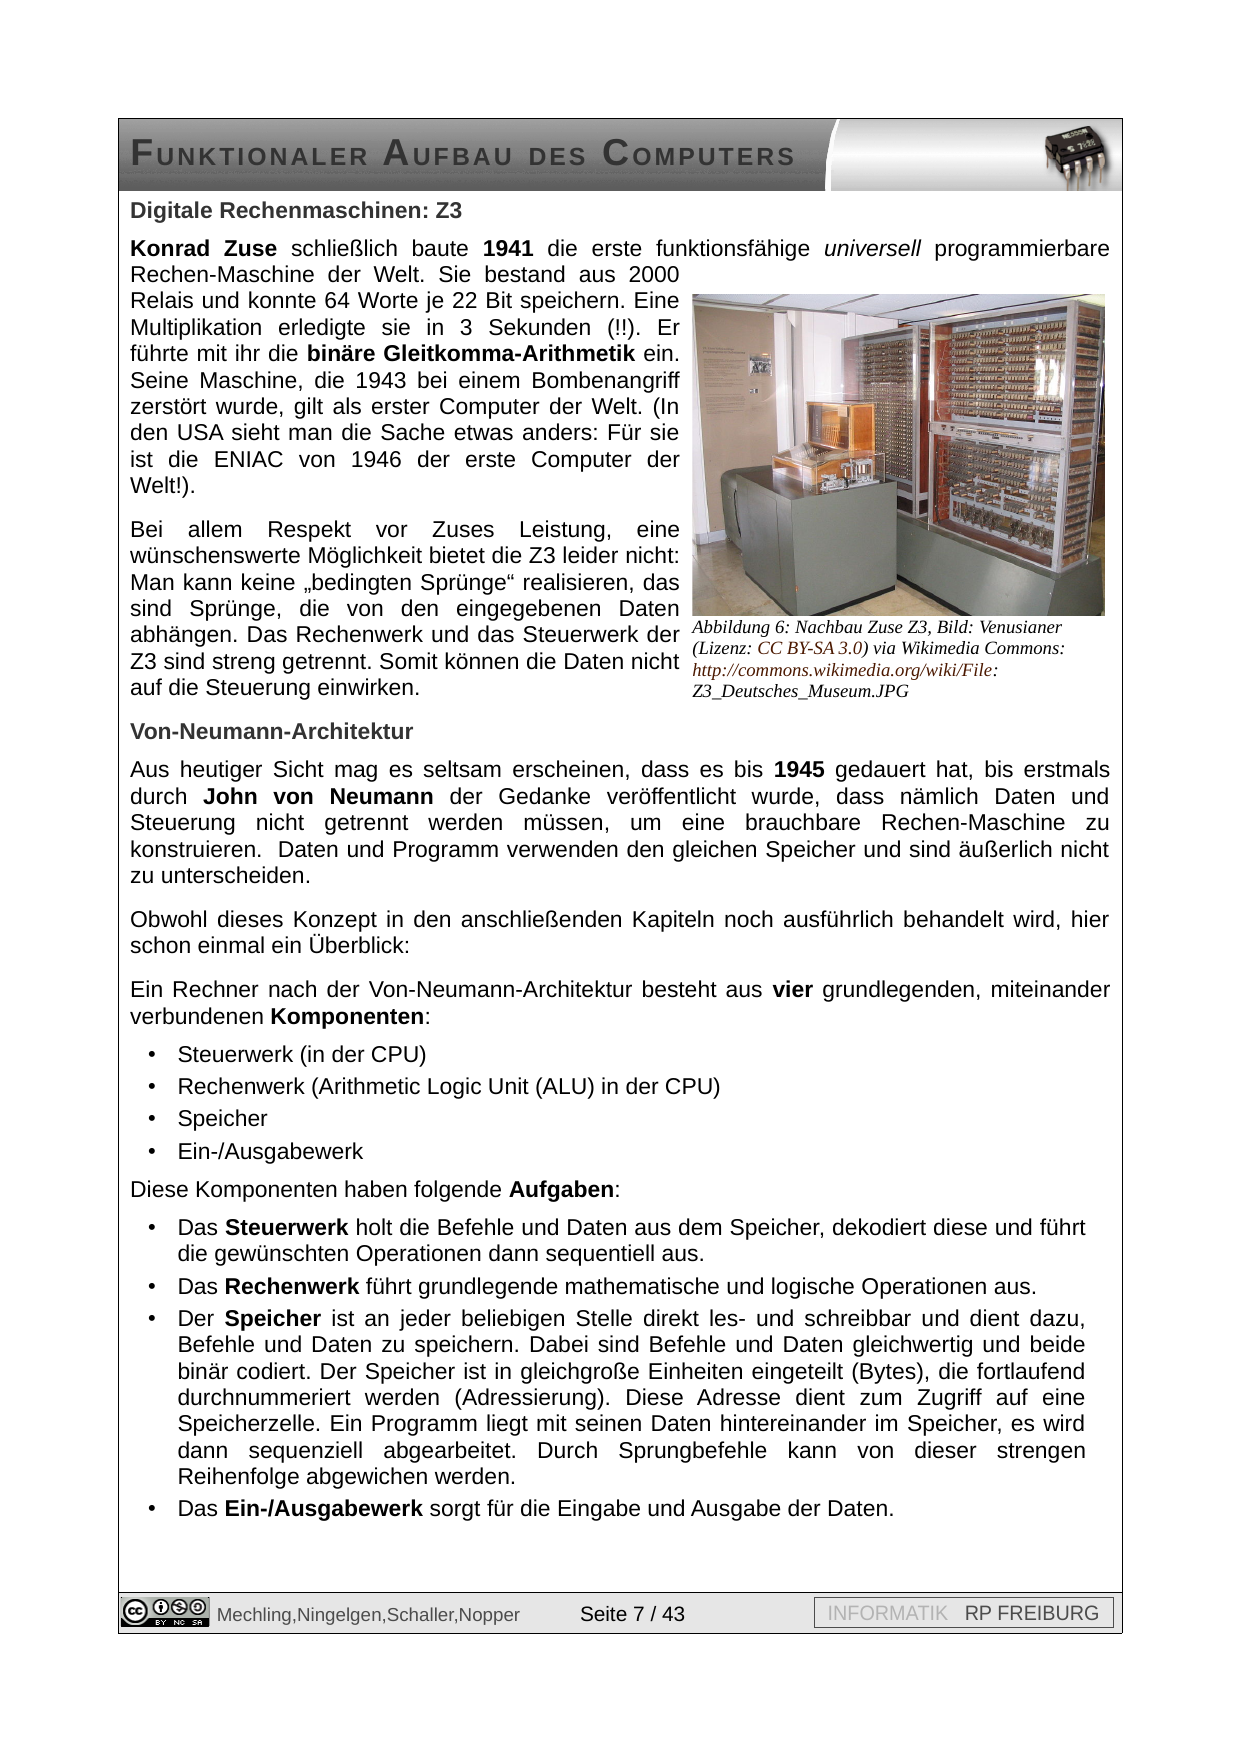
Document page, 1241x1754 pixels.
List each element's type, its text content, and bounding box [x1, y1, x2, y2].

list Steuerwerk (in der CPU) [148, 1041, 1087, 1067]
picture [692, 294, 1105, 616]
list Speicher [148, 1105, 1087, 1132]
list Der Speicher ist an jeder beliebigen Stelle direkt les- und schreibbar und dient dazu, Befehle und Daten zu speichern. Dabei sind Befehle und Daten gleichwertig und beide binär codiert. Der Speicher ist in gleichgroße Einheiten eingeteilt (Bytes), die fortlaufend durchnummeriert werden (Adressierung). Diese Adresse dient zum Zugriff auf eine Speicherzelle. Ein Programm liegt mit seinen Daten hintereinander im Speicher, es wird dann sequenziell abgearbeitet. Durch Sprungbefehle kann von dieser strengen Reihenfolge abgewichen werden. [148, 1305, 1087, 1489]
list Das Ein-/Ausgabewerk sorgt für die Eingabe und Ausgabe der Daten. [148, 1495, 1087, 1522]
text Diese Komponenten haben folgende Aufgaben: [130, 1176, 1110, 1202]
text Bei allem Respekt vor Zuses Leistung, eine wünschenswerte Möglichkeit bietet die Z3 leider nicht: Man kann keine „bedingten Sprünge“ realisieren, das sind Sprünge, die von den eingegebenen Daten abhängen. Das Rechenwerk und das Steuerwerk der Z3 sind streng getrennt. Somit können die Daten nicht auf die Steuerung einwirken. [130, 516, 692, 701]
list Ein-/Ausgabewerk [148, 1138, 1087, 1164]
list Rechenwerk (Arithmetic Logic Unit (ALU) in der CPU) [148, 1073, 1087, 1099]
list Das Steuerwerk holt die Befehle und Daten aus dem Speicher, dekodiert diese und führt die gewünschten Operationen dann sequentiell aus. [148, 1214, 1087, 1267]
text Von-Neumann-Architektur [130, 718, 1110, 744]
text Abbildung 6: Nachbau Zuse Z3, Bild: Venusianer (Lizenz: CC BY-SA 3.0) via Wikimedia Commons: http://commons.wikimedia.org/wiki/File: Z3_Deutsches_Museum.JPG [692, 616, 1105, 702]
picture [119, 119, 1122, 191]
picture [120, 1597, 210, 1627]
list Das Rechenwerk führt grundlegende mathematische und logische Operationen aus. [148, 1273, 1087, 1299]
text Ein Rechner nach der Von-Neumann-Architektur besteht aus vier grundlegenden, miteinander verbundenen Komponenten: [130, 976, 1110, 1029]
text Digitale Rechenmaschinen: Z3 [130, 197, 1110, 223]
text Obwohl dieses Konzept in den anschließenden Kapiteln noch ausführlich behandelt wird, hier schon einmal ein Überblick: [130, 906, 1110, 959]
text Aus heutiger Sicht mag es seltsam erscheinen, dass es bis 1945 gedauert hat, bis erstmals durch John von Neumann der Gedanke veröffentlicht wurde, dass nämlich Daten und Steuerung nicht getrennt werden müssen, um eine brauchbare Rechen-Maschine zu konstruieren. Daten und Programm verwenden den gleichen Speicher und sind äußerlich nicht zu unterscheiden. [130, 756, 1110, 888]
text Konrad Zuse schließlich baute 1941 die erste funktionsfähige universell programmierbare Rechen-Maschine der Welt. Sie bestand aus 2000 Relais und konnte 64 Worte je 22 Bit speichern. Eine Multiplikation erledigte sie in 3 Sekunden (!!). Er führte mit ihr die binäre Gleitkomma-Arithmetik ein. Seine Maschine, die 1943 bei einem Bombenangriff zerstört wurde, gilt als erster Computer der Welt. (In den USA sieht man die Sache etwas anders: Für sie ist die ENIAC von 1946 der erste Computer der Welt!). [130, 235, 1110, 498]
